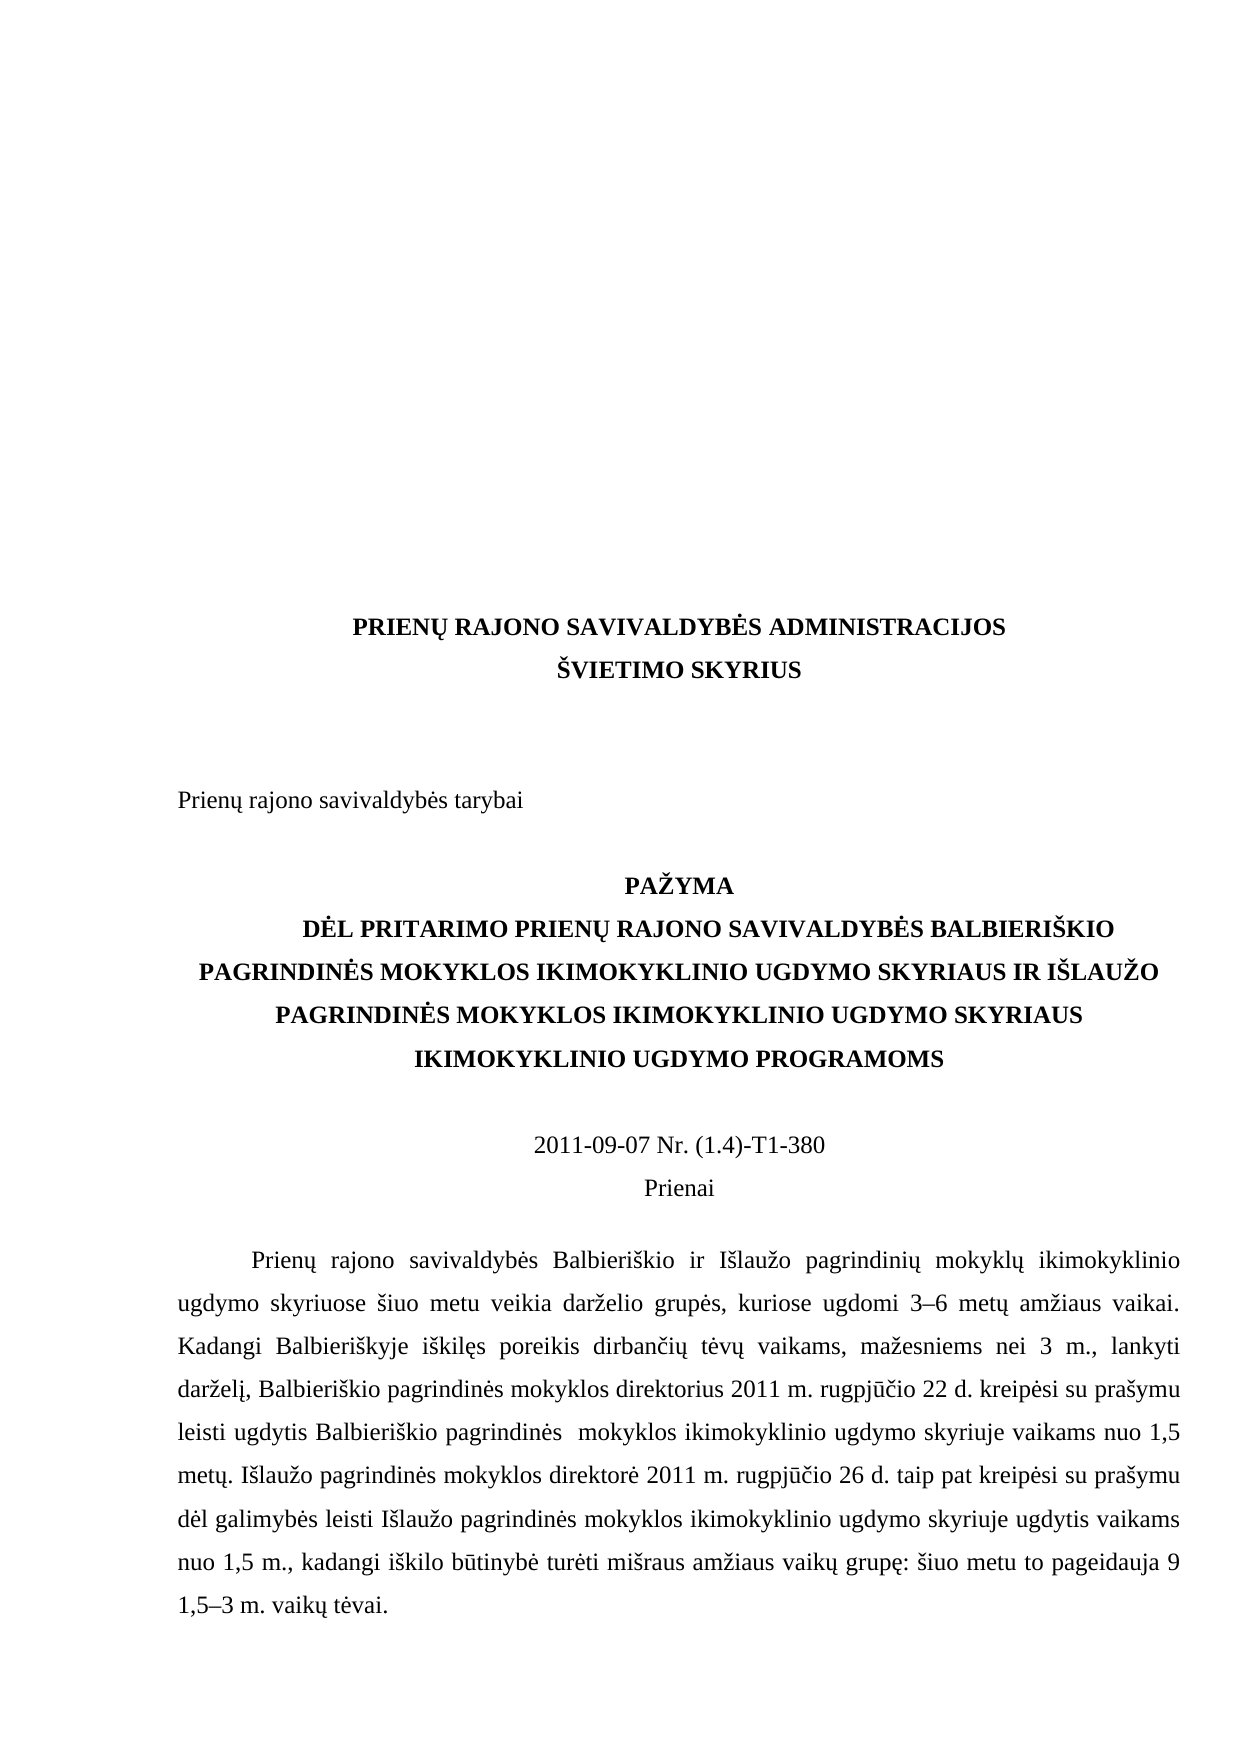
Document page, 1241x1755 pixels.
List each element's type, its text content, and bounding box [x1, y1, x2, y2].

text Prienų rajono savivaldybės tarybai [177, 785, 1181, 814]
subtitle PAŽYMA [177, 871, 1181, 900]
text švietimo skyrius [177, 656, 1181, 684]
text DĖL PRITARIMO PRIENŲ RAJONO SAVIVALDYBĖS BALBIERIŠKIO PAGRINDINĖS MOKYKLOS IKIMOKYKLINIO UGDYMO SKYRIAUS IR IŠLAUŽO PAGRINDINĖS MOKYKLOS IKIMOKYKLINIO UGDYMO SKYRIAUS IKIMOKYKLINIO UGDYMO PROGRAMOMS [177, 914, 1181, 1072]
text PRIENŲ RAJONO SAVIVALDYBĖS administracijos [177, 612, 1181, 641]
text Prienai [177, 1173, 1181, 1202]
text 2011-09-07 Nr. (1.4)-T1-380 [177, 1130, 1181, 1159]
text Prienų rajono savivaldybės Balbieriškio ir Išlaužo pagrindinių mokyklų ikimokyklinio ugdymo skyriuose šiuo metu veikia darželio grupės, kuriose ugdomi 3–6 metų amžiaus vaikai. Kadangi Balbieriškyje iškilęs poreikis dirbančių tėvų vaikams, mažesniems nei 3 m., lankyti darželį, Balbieriškio pagrindinės mokyklos direktorius 2011 m. rugpjūčio 22 d. kreipėsi su prašymu leisti ugdytis Balbieriškio pagrindinės mokyklos ikimokyklinio ugdymo skyriuje vaikams nuo 1,5 metų. Išlaužo pagrindinės mokyklos direktorė 2011 m. rugpjūčio 26 d. taip pat kreipėsi su prašymu dėl galimybės leisti Išlaužo pagrindinės mokyklos ikimokyklinio ugdymo skyriuje ugdytis vaikams nuo 1,5 m., kadangi iškilo būtinybė turėti mišraus amžiaus vaikų grupę: šiuo metu to pageidauja 9 1,5–3 m. vaikų tėvai. [177, 1245, 1181, 1619]
